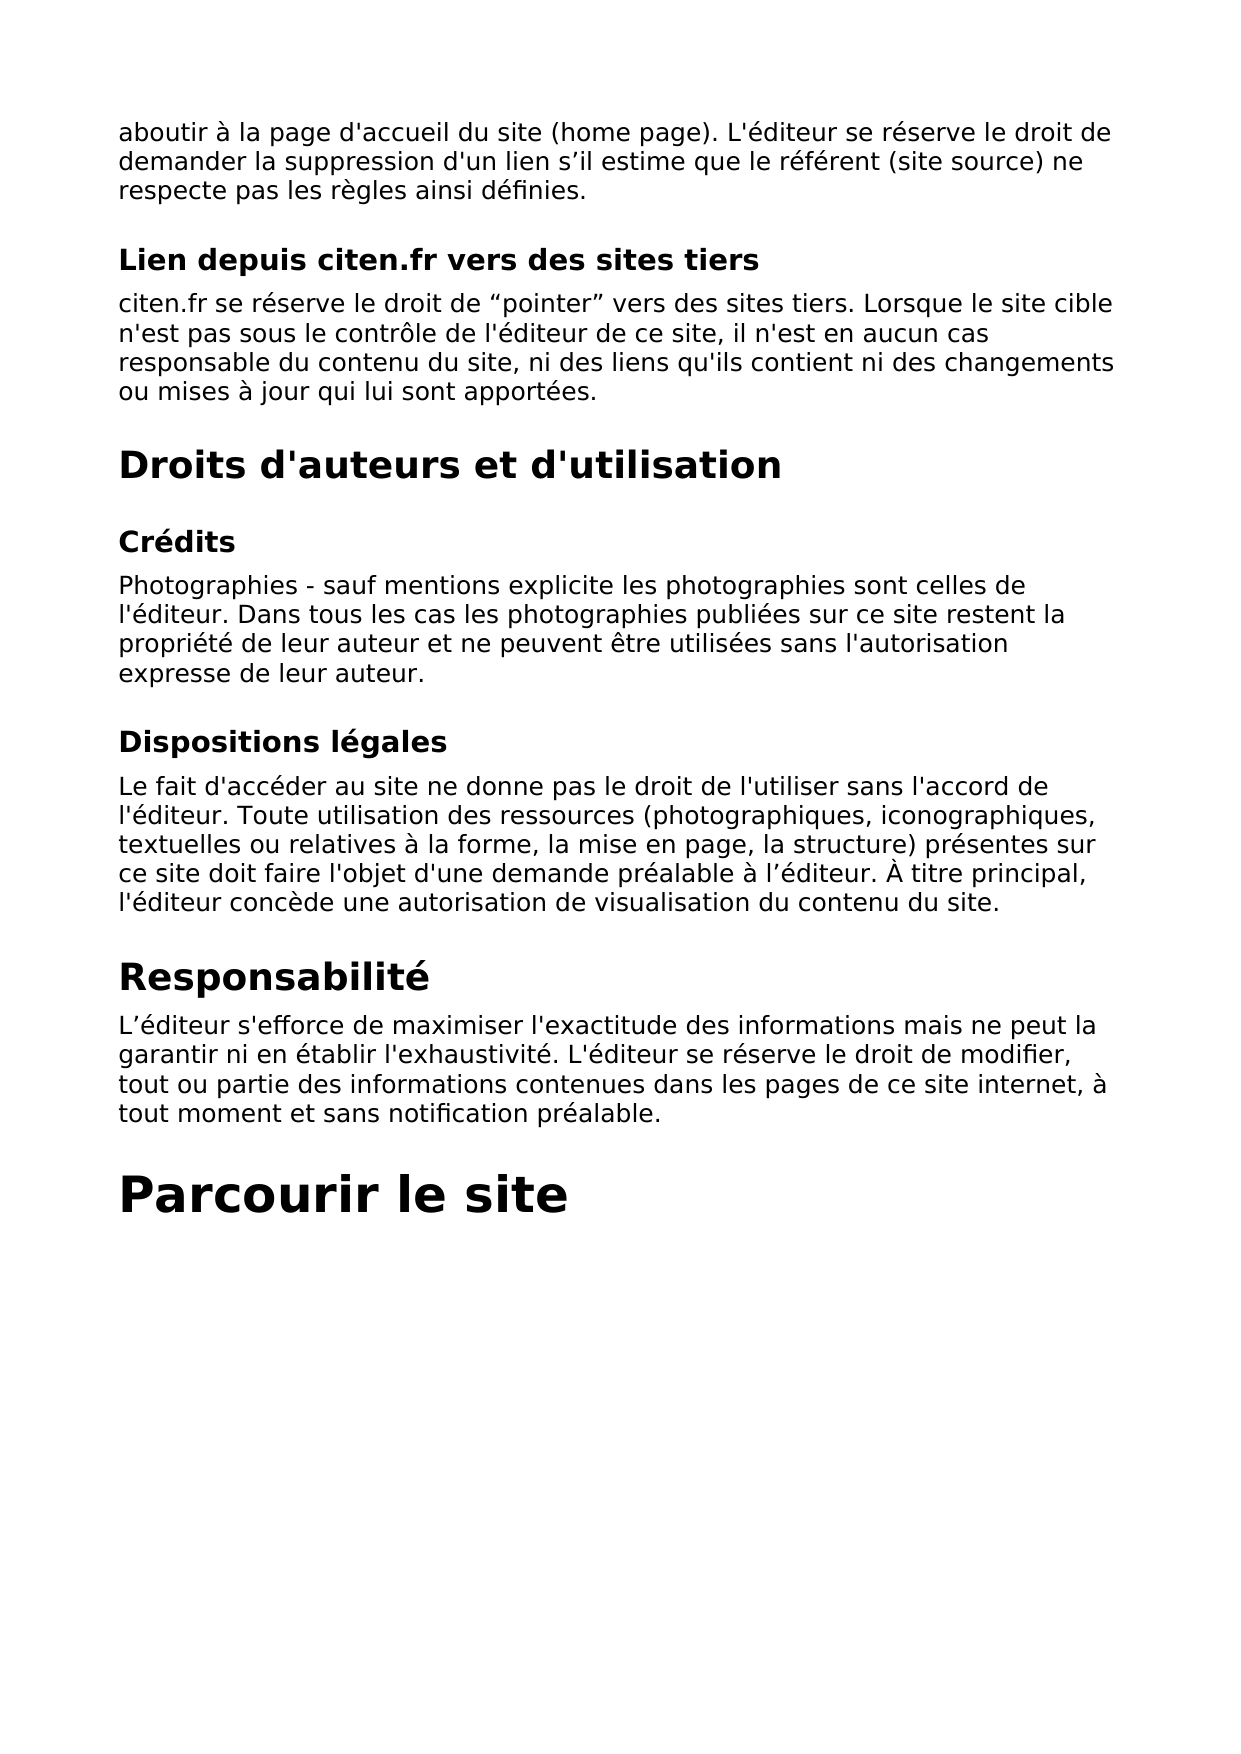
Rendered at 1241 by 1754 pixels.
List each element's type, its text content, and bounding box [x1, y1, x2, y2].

text L’éditeur s'efforce de maximiser l'exactitude des informations mais ne peut la garantir ni en établir l'exhaustivité. L'éditeur se réserve le droit de modifier, tout ou partie des informations contenues dans les pages de ce site internet, à tout moment et sans notification préalable. [118, 1011, 1122, 1128]
subtitle Crédits [118, 525, 1122, 559]
text citen.fr se réserve le droit de “pointer” vers des sites tiers. Lorsque le site cible n'est pas sous le contrôle de l'éditeur de ce site, il n'est en aucun cas responsable du contenu du site, ni des liens qu'ils contient ni des changements ou mises à jour qui lui sont apportées. [118, 289, 1122, 406]
text aboutir à la page d'accueil du site (home page). L'éditeur se réserve le droit de demander la suppression d'un lien s’il estime que le référent (site source) ne respecte pas les règles ainsi définies. [118, 118, 1122, 206]
text Photographies - sauf mentions explicite les photographies sont celles de l'éditeur. Dans tous les cas les photographies publiées sur ce site restent la propriété de leur auteur et ne peuvent être utilisées sans l'autorisation expresse de leur auteur. [118, 571, 1122, 688]
subtitle Lien depuis citen.fr vers des sites tiers [118, 243, 1122, 277]
subtitle Dispositions légales [118, 726, 1122, 759]
text Le fait d'accéder au site ne donne pas le droit de l'utiliser sans l'accord de l'éditeur. Toute utilisation des ressources (photographiques, iconographiques, textuelles ou relatives à la forme, la mise en page, la structure) présentes sur ce site doit faire l'objet d'une demande préalable à l’éditeur. À titre principal, l'éditeur concède une autorisation de visualisation du contenu du site. [118, 772, 1122, 918]
subtitle Droits d'auteurs et d'utilisation [118, 444, 1122, 487]
subtitle Responsabilité [118, 955, 1122, 999]
subtitle Parcourir le site [118, 1166, 1122, 1224]
